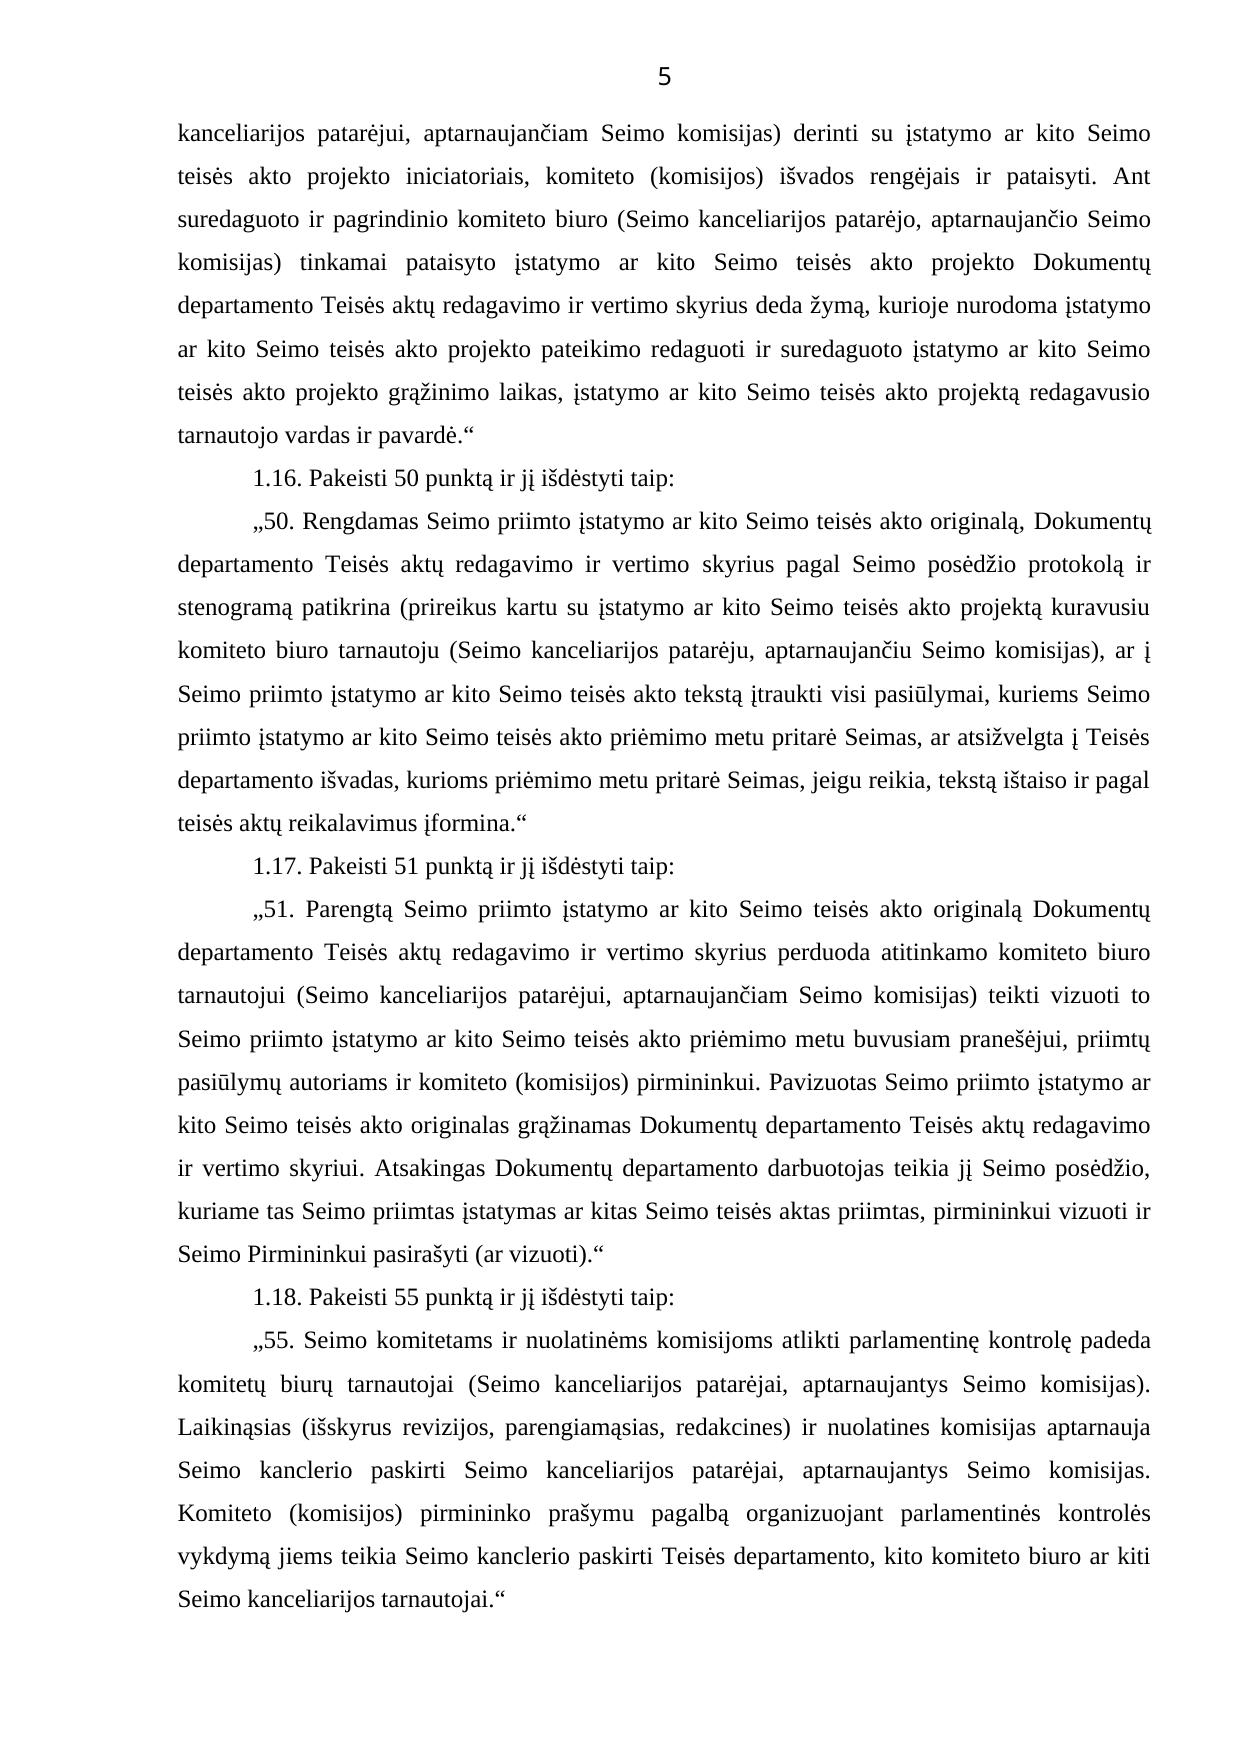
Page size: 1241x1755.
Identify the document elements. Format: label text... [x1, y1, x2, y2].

text „51. Parengtą Seimo priimto įstatymo ar kito Seimo teisės akto originalą Dokumentų departamento Teisės aktų redagavimo ir vertimo skyrius perduoda atitinkamo komiteto biuro tarnautojui (Seimo kanceliarijos patarėjui, aptarnaujančiam Seimo komisijas) teikti vizuoti to Seimo priimto įstatymo ar kito Seimo teisės akto priėmimo metu buvusiam pranešėjui, priimtų pasiūlymų autoriams ir komiteto (komisijos) pirmininkui. Pavizuotas Seimo priimto įstatymo ar kito Seimo teisės akto originalas grąžinamas Dokumentų departamento Teisės aktų redagavimo ir vertimo skyriui. Atsakingas Dokumentų departamento darbuotojas teikia jį Seimo posėdžio, kuriame tas Seimo priimtas įstatymas ar kitas Seimo teisės aktas priimtas, pirmininkui vizuoti ir Seimo Pirmininkui pasirašyti (ar vizuoti).“ [177, 894, 1152, 1268]
text 1.17. Pakeisti 51 punktą ir jį išdėstyti taip: [177, 851, 1152, 880]
text „50. Rengdamas Seimo priimto įstatymo ar kito Seimo teisės akto originalą, Dokumentų departamento Teisės aktų redagavimo ir vertimo skyrius pagal Seimo posėdžio protokolą ir stenogramą patikrina (prireikus kartu su įstatymo ar kito Seimo teisės akto projektą kuravusiu komiteto biuro tarnautoju (Seimo kanceliarijos patarėju, aptarnaujančiu Seimo komisijas), ar į Seimo priimto įstatymo ar kito Seimo teisės akto tekstą įtraukti visi pasiūlymai, kuriems Seimo priimto įstatymo ar kito Seimo teisės akto priėmimo metu pritarė Seimas, ar atsižvelgta į Teisės departamento išvadas, kurioms priėmimo metu pritarė Seimas, jeigu reikia, tekstą ištaiso ir pagal teisės aktų reikalavimus įformina.“ [177, 506, 1152, 837]
text „55. Seimo komitetams ir nuolatinėms komisijoms atlikti parlamentinę kontrolę padeda komitetų biurų tarnautojai (Seimo kanceliarijos patarėjai, aptarnaujantys Seimo komisijas). Laikinąsias (išskyrus revizijos, parengiamąsias, redakcines) ir nuolatines komisijas aptarnauja Seimo kanclerio paskirti Seimo kanceliarijos patarėjai, aptarnaujantys Seimo komisijas. Komiteto (komisijos) pirmininko prašymu pagalbą organizuojant parlamentinės kontrolės vykdymą jiems teikia Seimo kanclerio paskirti Teisės departamento, kito komiteto biuro ar kiti Seimo kanceliarijos tarnautojai.“ [177, 1326, 1152, 1613]
text 1.18. Pakeisti 55 punktą ir jį išdėstyti taip: [177, 1282, 1152, 1311]
text kanceliarijos patarėjui, aptarnaujančiam Seimo komisijas) derinti su įstatymo ar kito Seimo teisės akto projekto iniciatoriais, komiteto (komisijos) išvados rengėjais ir pataisyti. Ant suredaguoto ir pagrindinio komiteto biuro (Seimo kanceliarijos patarėjo, aptarnaujančio Seimo komisijas) tinkamai pataisyto įstatymo ar kito Seimo teisės akto projekto Dokumentų departamento Teisės aktų redagavimo ir vertimo skyrius deda žymą, kurioje nurodoma įstatymo ar kito Seimo teisės akto projekto pateikimo redaguoti ir suredaguoto įstatymo ar kito Seimo teisės akto projekto grąžinimo laikas, įstatymo ar kito Seimo teisės akto projektą redagavusio tarnautojo vardas ir pavardė.“ [177, 118, 1152, 449]
text 1.16. Pakeisti 50 punktą ir jį išdėstyti taip: [177, 463, 1152, 492]
